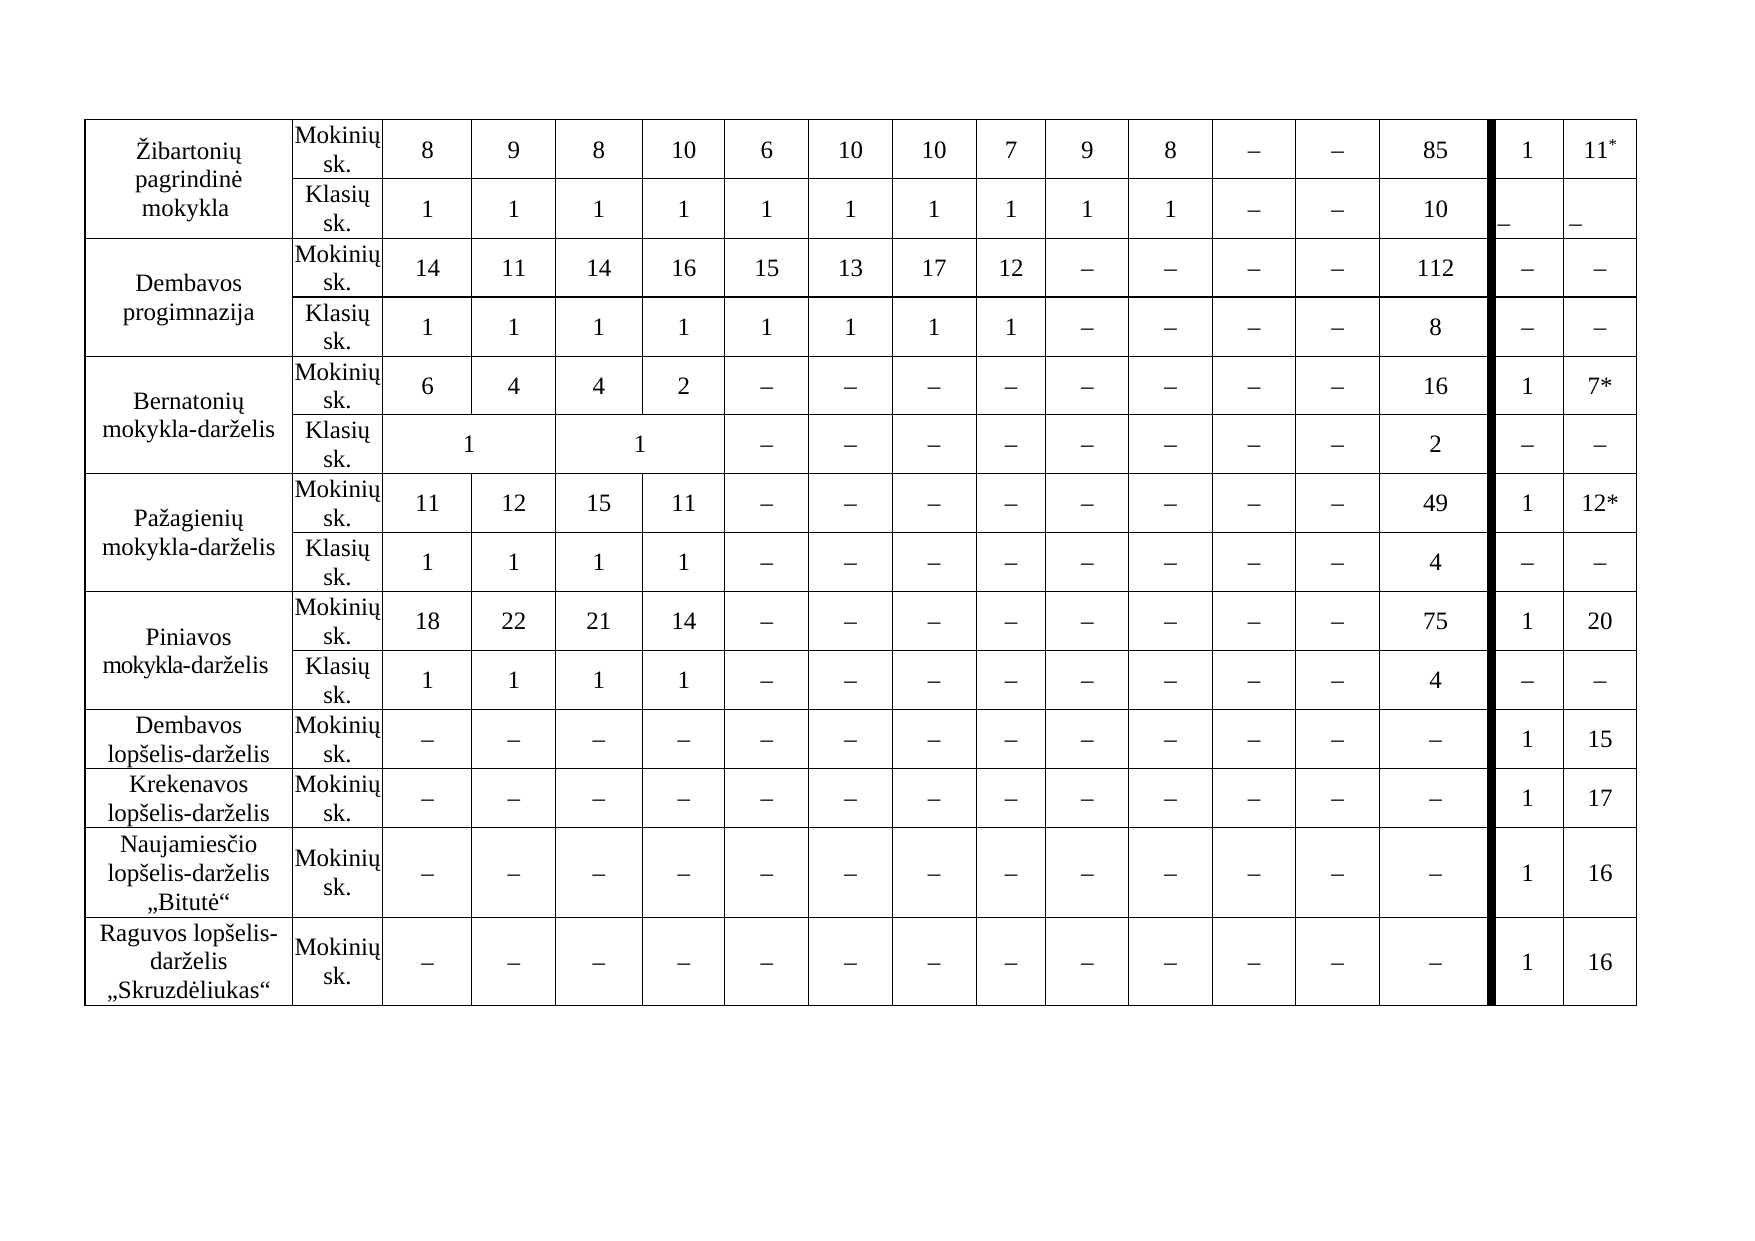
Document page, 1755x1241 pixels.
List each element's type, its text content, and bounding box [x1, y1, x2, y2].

table_cell – [1296, 710, 1379, 768]
table_cell 21 [556, 592, 642, 650]
table_cell – [725, 651, 808, 709]
table_cell 1 [1496, 120, 1563, 178]
table_cell 112 [1380, 239, 1487, 296]
table_cell 1 [556, 533, 642, 591]
table_cell – [1046, 474, 1128, 532]
table_cell Mokinių sk. [293, 357, 382, 414]
table_cell 15 [725, 239, 808, 296]
table_cell – [1213, 769, 1295, 827]
table_cell 1 [1496, 918, 1563, 1005]
table_cell – [977, 533, 1045, 591]
table_cell 14 [383, 239, 471, 296]
table_cell 8 [1129, 120, 1212, 178]
table_cell 8 [383, 120, 471, 178]
table_cell 1 [383, 179, 471, 237]
table_cell – [1296, 415, 1379, 473]
table_cell 1 [643, 651, 724, 709]
table_cell – [1129, 415, 1212, 473]
table_cell Dembavos progimnazija [86, 239, 292, 356]
table_cell Mokinių sk. [293, 592, 382, 650]
table_cell – [1046, 710, 1128, 768]
table_cell – [1129, 357, 1212, 414]
table_cell 12 [472, 474, 555, 532]
table_cell – [725, 828, 808, 917]
table_cell – [893, 828, 976, 917]
table_cell 1 [643, 179, 724, 237]
table_cell 2 [643, 357, 724, 414]
table_cell 16 [1564, 918, 1636, 1005]
table_cell – [977, 415, 1045, 473]
table_cell 4 [472, 357, 555, 414]
table_cell – [1496, 415, 1563, 473]
table_cell – [725, 769, 808, 827]
table_cell 1 [383, 298, 471, 356]
table_cell – [383, 769, 471, 827]
table_cell Klasių sk. [293, 179, 382, 237]
table_cell – [556, 769, 642, 827]
table_cell 10 [893, 120, 976, 178]
table_cell – [1213, 357, 1295, 414]
table_cell Žibartonių pagrindinė mokykla [86, 120, 292, 237]
table_cell – [472, 918, 555, 1005]
table_cell – [977, 710, 1045, 768]
table_cell 4 [1380, 533, 1487, 591]
table_cell 15 [556, 474, 642, 532]
table_cell Bernatonių mokykla-darželis [86, 357, 292, 473]
table_cell – [556, 828, 642, 917]
table_cell – [1296, 120, 1379, 178]
table_cell – [1380, 918, 1487, 1005]
table_cell 14 [556, 239, 642, 296]
table_cell 15 [1564, 710, 1636, 768]
table_cell – [472, 828, 555, 917]
table_cell – [725, 592, 808, 650]
table_cell 10 [643, 120, 724, 178]
table_cell 11 [383, 474, 471, 532]
table_cell – [1296, 592, 1379, 650]
table_cell – [1129, 239, 1212, 296]
table_cell – [1046, 533, 1128, 591]
table_cell 1 [643, 533, 724, 591]
table_cell – [1296, 357, 1379, 414]
table_cell – [1213, 918, 1295, 1005]
table_cell – [1380, 769, 1487, 827]
table_cell – [725, 918, 808, 1005]
table_cell – [1129, 474, 1212, 532]
table_cell – [1564, 651, 1636, 709]
table_cell Naujamiesčio lopšelis-darželis „Bitutė“ [86, 828, 292, 917]
table_cell – [1046, 918, 1128, 1005]
table_cell – [809, 828, 892, 917]
table_cell – [1380, 710, 1487, 768]
table_cell – [1046, 592, 1128, 650]
table_cell 1 [556, 415, 724, 473]
table_cell 16 [643, 239, 724, 296]
table_cell – [1496, 298, 1563, 356]
table_cell 8 [1380, 298, 1487, 356]
table_cell – [893, 415, 976, 473]
table_cell – [1129, 769, 1212, 827]
table_cell Krekenavos lopšelis-darželis „Sigutė“ [86, 769, 292, 827]
table_cell 13 [809, 239, 892, 296]
table_cell – [556, 710, 642, 768]
table_cell – [1046, 298, 1128, 356]
table_cell 1 [809, 179, 892, 237]
table_cell 1 [643, 298, 724, 356]
table_cell 1 [893, 179, 976, 237]
table_cell 6 [725, 120, 808, 178]
table_cell 9 [1046, 120, 1128, 178]
table_cell – [1046, 239, 1128, 296]
table_cell Klasių sk. [293, 533, 382, 591]
table_cell 1 [725, 179, 808, 237]
table_cell 1 [556, 298, 642, 356]
table_cell 1 [1496, 828, 1563, 917]
table_cell – [893, 651, 976, 709]
table_cell 11* [1564, 120, 1636, 178]
table_cell – [1496, 651, 1563, 709]
table_cell – [1496, 179, 1563, 237]
table_cell 17 [893, 239, 976, 296]
table_cell Mokinių sk. [293, 918, 382, 1005]
table_cell 1 [1496, 592, 1563, 650]
table_cell – [472, 769, 555, 827]
table_cell – [1296, 474, 1379, 532]
table_cell 14 [643, 592, 724, 650]
table_cell – [1129, 533, 1212, 591]
table_cell – [1213, 474, 1295, 532]
table_cell Mokinių sk. [293, 120, 382, 178]
table_cell – [1564, 179, 1636, 237]
table_cell 1 [1496, 357, 1563, 414]
table_cell – [809, 710, 892, 768]
table_cell – [977, 828, 1045, 917]
table_cell – [1213, 710, 1295, 768]
table_cell 1 [977, 179, 1045, 237]
table_cell Klasių sk. [293, 415, 382, 473]
table_cell – [472, 710, 555, 768]
table_cell – [1213, 239, 1295, 296]
table_cell 1 [725, 298, 808, 356]
table_cell – [977, 769, 1045, 827]
table_cell – [893, 769, 976, 827]
table_cell – [1129, 592, 1212, 650]
table_cell Klasių sk. [293, 651, 382, 709]
table_cell 20 [1564, 592, 1636, 650]
table_cell – [1296, 769, 1379, 827]
table_cell 85 [1380, 120, 1487, 178]
table_cell 1 [1496, 474, 1563, 532]
table_cell 1 [383, 651, 471, 709]
table_cell – [1046, 769, 1128, 827]
table_cell – [1046, 415, 1128, 473]
table_cell – [1129, 828, 1212, 917]
table_cell 75 [1380, 592, 1487, 650]
table_cell 10 [809, 120, 892, 178]
table_cell – [977, 474, 1045, 532]
table_cell – [809, 592, 892, 650]
table_cell – [809, 533, 892, 591]
table_cell – [1046, 828, 1128, 917]
table_cell 1 [809, 298, 892, 356]
table_cell 8 [556, 120, 642, 178]
table_cell 7* [1564, 357, 1636, 414]
table_cell – [977, 651, 1045, 709]
table_cell – [977, 357, 1045, 414]
table_cell Mokinių sk. [293, 769, 382, 827]
table_cell 9 [472, 120, 555, 178]
table_cell 16 [1564, 828, 1636, 917]
table_cell Mokinių sk. [293, 710, 382, 768]
table_cell 1 [383, 533, 471, 591]
table_cell – [893, 533, 976, 591]
table_cell 11 [472, 239, 555, 296]
table_cell – [1564, 415, 1636, 473]
table_cell 1 [383, 415, 555, 473]
table_cell – [556, 918, 642, 1005]
table_cell – [893, 357, 976, 414]
table_cell 7 [977, 120, 1045, 178]
table_cell – [1564, 298, 1636, 356]
table_cell Mokinių sk. [293, 239, 382, 296]
table_cell – [725, 710, 808, 768]
table_cell 17 [1564, 769, 1636, 827]
table_cell Piniavos mokykla-darželis [86, 592, 292, 709]
table_cell Klasių sk. [293, 298, 382, 356]
table_cell – [1046, 651, 1128, 709]
table_cell – [1213, 415, 1295, 473]
table_cell – [1213, 828, 1295, 917]
table_cell – [1296, 651, 1379, 709]
table_cell – [809, 357, 892, 414]
table_cell – [1046, 357, 1128, 414]
table_cell – [1213, 651, 1295, 709]
table_cell 1 [977, 298, 1045, 356]
table_cell 1 [472, 179, 555, 237]
table_cell 1 [1129, 179, 1212, 237]
table_cell 4 [556, 357, 642, 414]
table_cell – [1380, 828, 1487, 917]
table_cell – [1564, 533, 1636, 591]
table_cell – [725, 357, 808, 414]
table_cell 6 [383, 357, 471, 414]
table_cell 1 [472, 533, 555, 591]
table_cell – [725, 415, 808, 473]
table_cell – [383, 828, 471, 917]
table_cell 1 [893, 298, 976, 356]
table_cell – [893, 918, 976, 1005]
table_cell – [977, 918, 1045, 1005]
table_cell – [809, 918, 892, 1005]
table_cell – [1213, 533, 1295, 591]
table_cell 10 [1380, 179, 1487, 237]
table_cell 16 [1380, 357, 1487, 414]
table_cell Dembavos lopšelis-darželis „Smalsutis“ [86, 710, 292, 768]
table_cell 49 [1380, 474, 1487, 532]
table_cell – [725, 474, 808, 532]
table_cell – [809, 769, 892, 827]
table_cell – [809, 415, 892, 473]
table_cell 1 [1496, 769, 1563, 827]
table_cell 22 [472, 592, 555, 650]
table_cell 1 [1046, 179, 1128, 237]
table_cell 1 [1496, 710, 1563, 768]
table_cell Raguvos lopšelis-darželis „Skruzdėliukas“ [86, 918, 292, 1005]
table_cell – [809, 474, 892, 532]
table_cell – [643, 769, 724, 827]
table_cell – [1296, 179, 1379, 237]
table_cell – [1296, 918, 1379, 1005]
table_cell – [809, 651, 892, 709]
table_cell 2 [1380, 415, 1487, 473]
table_cell – [1296, 533, 1379, 591]
table_cell – [1129, 651, 1212, 709]
table_cell 12 [977, 239, 1045, 296]
table_cell Mokinių sk. [293, 474, 382, 532]
table_cell 12* [1564, 474, 1636, 532]
table_cell Pažagienių mokykla-darželis [86, 474, 292, 591]
table_cell 1 [556, 651, 642, 709]
table_cell – [1496, 533, 1563, 591]
table_cell – [1564, 239, 1636, 296]
table_cell – [1213, 298, 1295, 356]
table_cell – [1296, 298, 1379, 356]
table_cell – [1129, 710, 1212, 768]
table_cell – [1296, 828, 1379, 917]
table_cell – [643, 710, 724, 768]
table_cell – [1129, 918, 1212, 1005]
table_cell – [383, 710, 471, 768]
table_cell – [893, 474, 976, 532]
table_cell 18 [383, 592, 471, 650]
table_cell – [1213, 179, 1295, 237]
table_cell – [643, 918, 724, 1005]
table_cell – [893, 592, 976, 650]
table_cell – [893, 710, 976, 768]
table_cell – [725, 533, 808, 591]
table_cell 11 [643, 474, 724, 532]
table_cell 1 [472, 298, 555, 356]
table_cell – [1129, 298, 1212, 356]
table_cell – [1213, 120, 1295, 178]
table_cell Mokinių sk. [293, 828, 382, 917]
table_cell 4 [1380, 651, 1487, 709]
table_cell 1 [472, 651, 555, 709]
table_cell – [1496, 239, 1563, 296]
table_cell – [1213, 592, 1295, 650]
table_cell 1 [556, 179, 642, 237]
table_cell – [1296, 239, 1379, 296]
table_cell – [383, 918, 471, 1005]
table_cell – [643, 828, 724, 917]
table_cell – [977, 592, 1045, 650]
